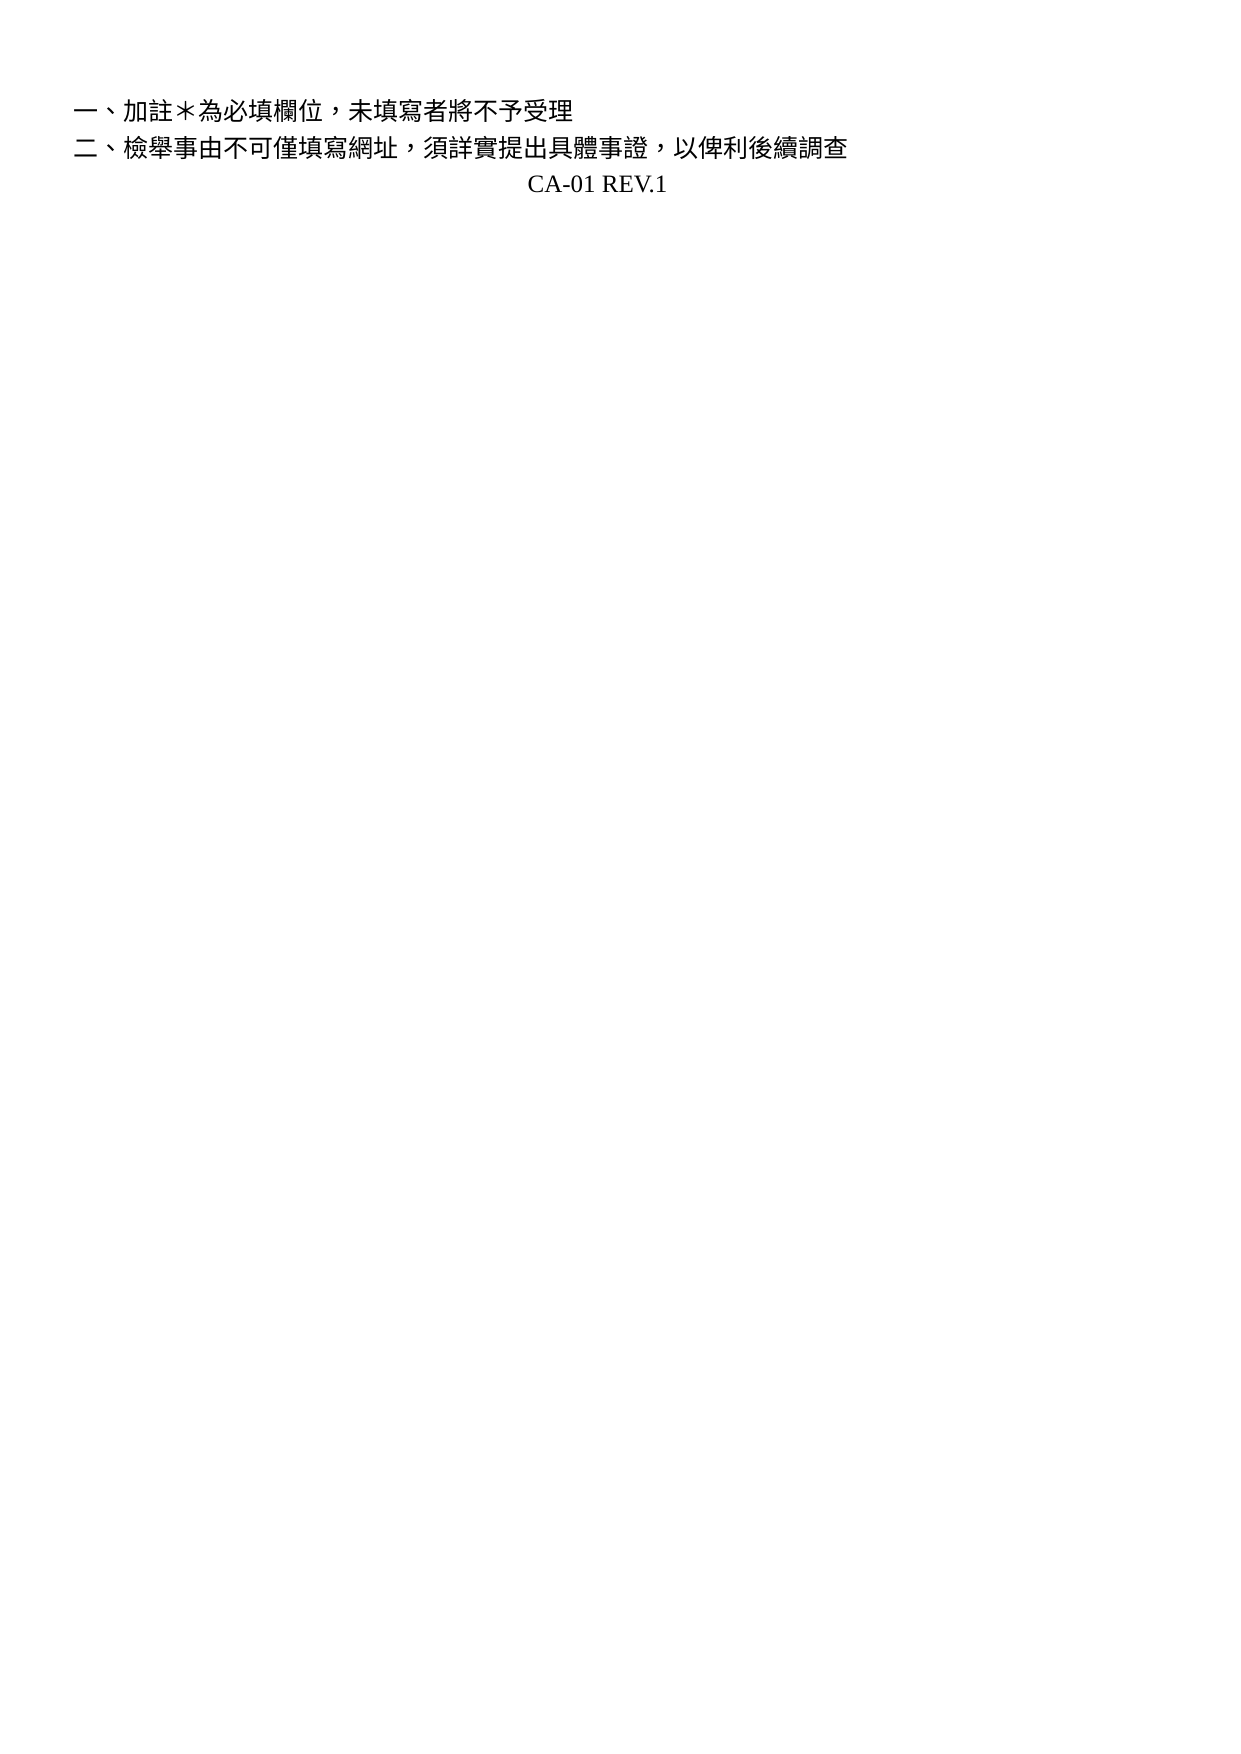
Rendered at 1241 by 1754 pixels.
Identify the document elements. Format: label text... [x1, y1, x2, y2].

text 一、加註＊為必填欄位，未填寫者將不予受理 [73, 91, 1092, 128]
text CA-01 REV.1 [73, 166, 1092, 203]
text 二、檢舉事由不可僅填寫網址，須詳實提出具體事證，以俾利後續調查 [73, 128, 1092, 166]
